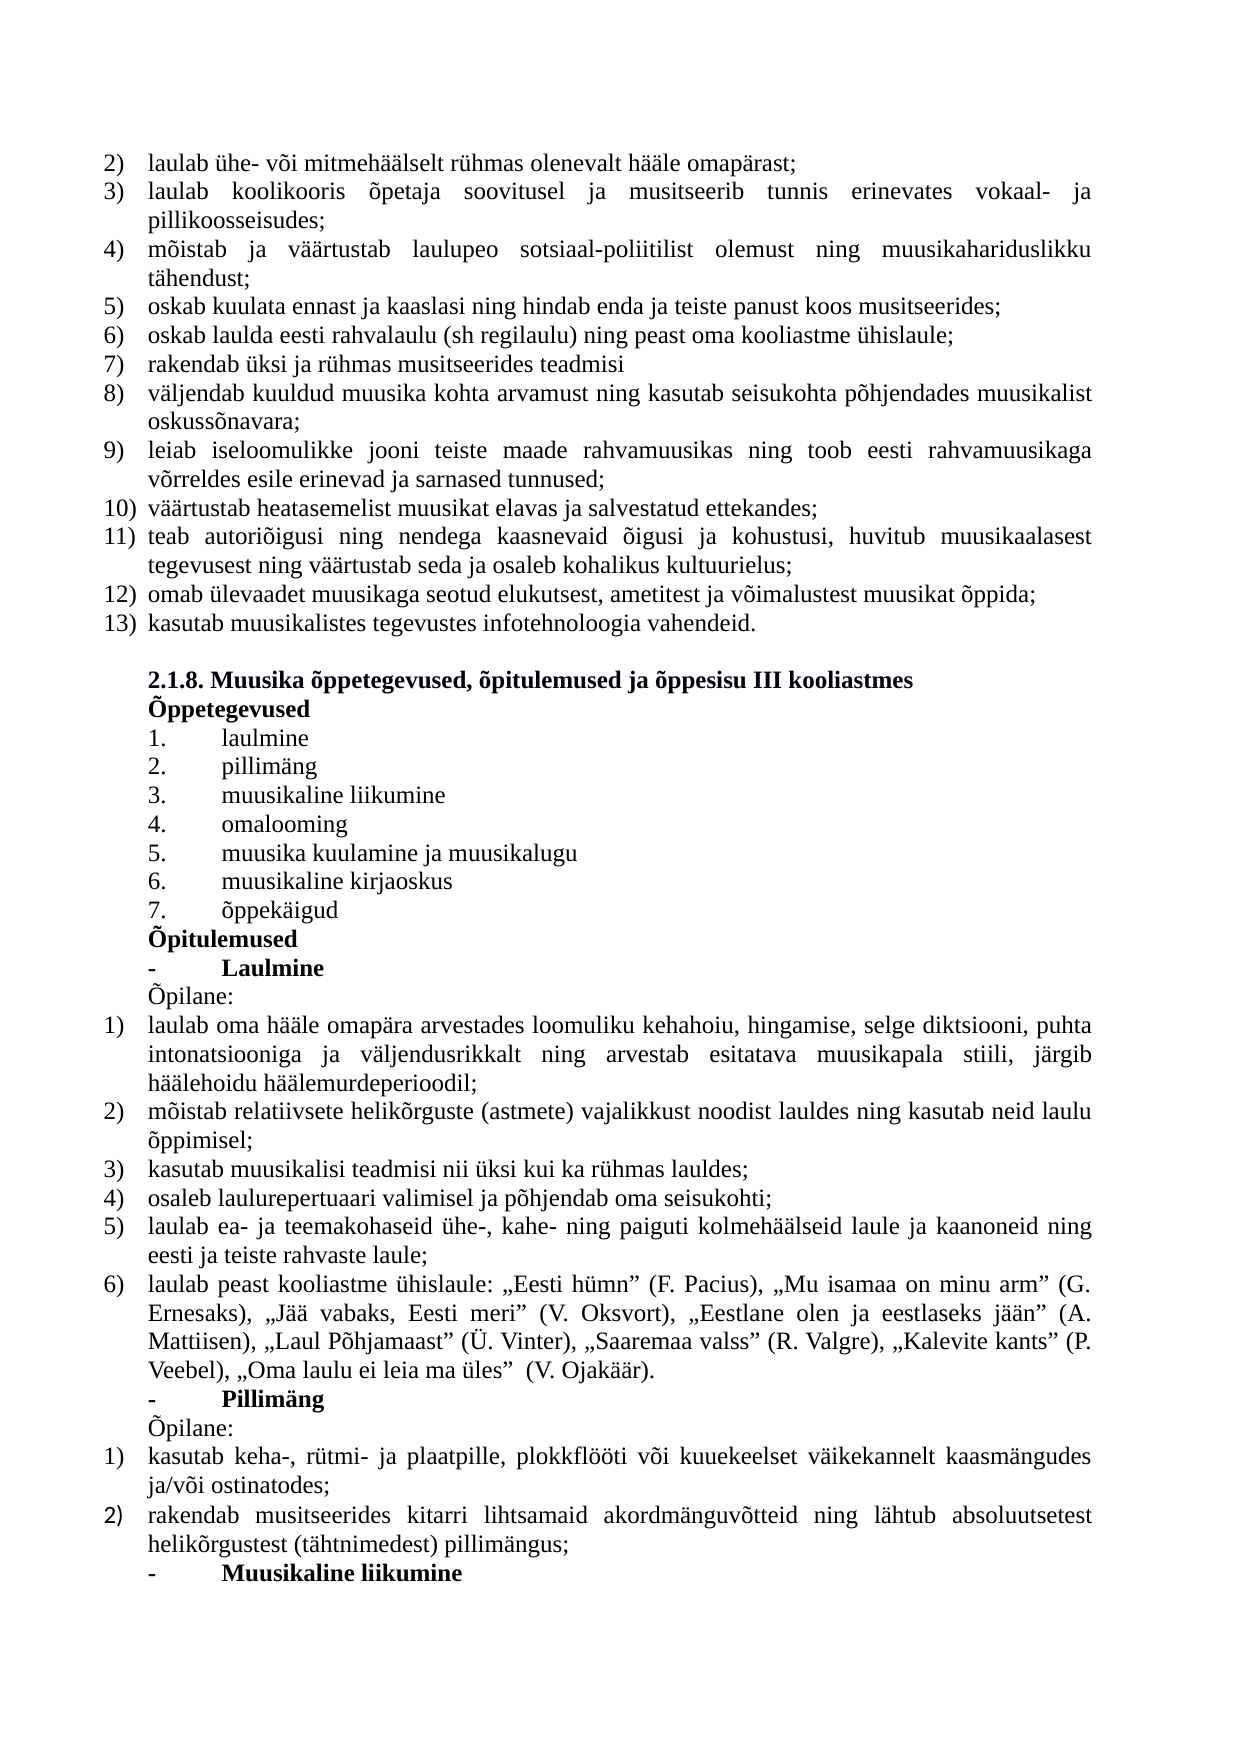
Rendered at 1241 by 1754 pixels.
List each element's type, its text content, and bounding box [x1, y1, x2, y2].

list laulab ea- ja teemakohaseid ühe-, kahe- ning paiguti kolmehäälseid laule ja kaanoneid ning eesti ja teiste rahvaste laule; [103, 1211, 1093, 1269]
list laulab oma hääle omapära arvestades loomuliku kehahoiu, hingamise, selge diktsiooni, puhta intonatsiooniga ja väljendusrikkalt ning arvestab esitatava muusikapala stiili, järgib häälehoidu häälemurdeperioodil; [103, 1010, 1093, 1096]
list muusikaline liikumine [148, 780, 1093, 809]
list laulab ühe- või mitmehäälselt rühmas olenevalt hääle omapärast; [103, 148, 1093, 176]
list muusikaline kirjaoskus [148, 866, 1093, 895]
list õppekäigud [148, 895, 1093, 924]
list oskab laulda eesti rahvalaulu (sh regilaulu) ning peast oma kooliastme ühislaule; [103, 320, 1093, 349]
list kasutab muusikalistes tegevustes infotehnoloogia vahendeid. [103, 608, 1093, 636]
list rakendab musitseerides kitarri lihtsamaid akordmänguvõtteid ning lähtub absoluutsetest helikõrgustest (tähtnimedest) pillimängus; [103, 1499, 1093, 1558]
list kasutab muusikalisi teadmisi nii üksi kui ka rühmas lauldes; [103, 1154, 1093, 1183]
subtitle Õpitulemused [148, 924, 1093, 953]
list oskab kuulata ennast ja kaaslasi ning hindab enda ja teiste panust koos musitseerides; [103, 291, 1093, 320]
list pillimäng [148, 751, 1093, 780]
list muusika kuulamine ja muusikalugu [148, 838, 1093, 866]
list leiab iseloomulikke jooni teiste maade rahvamuusikas ning toob eesti rahvamuusikaga võrreldes esile erinevad ja sarnased tunnused; [103, 435, 1093, 493]
list laulmine [148, 723, 1093, 751]
list kasutab keha-, rütmi- ja plaatpille, plokkflööti või kuuekeelset väikekannelt kaasmängudes ja/või ostinatodes; [103, 1441, 1093, 1499]
list väljendab kuuldud muusika kohta arvamust ning kasutab seisukohta põhjendades muusikalist oskussõnavara; [103, 378, 1093, 435]
text Õpilane: [148, 1413, 1093, 1441]
list laulab peast kooliastme ühislaule: „Eesti hümn” (F. Pacius), „Mu isamaa on minu arm” (G. Ernesaks), „Jää vabaks, Eesti meri” (V. Oksvort), „Eestlane olen ja eestlaseks jään” (A. Mattiisen), „Laul Põhjamaast” (Ü. Vinter), „Saaremaa valss” (R. Valgre), „Kalevite kants” (P. Veebel), „Oma laulu ei leia ma üles” (V. Ojakäär). [103, 1269, 1093, 1384]
text Õpilane: [148, 981, 1093, 1010]
list väärtustab heatasemelist muusikat elavas ja salvestatud ettekandes; [103, 493, 1093, 521]
list omab ülevaadet muusikaga seotud elukutsest, ametitest ja võimalustest muusikat õppida; [103, 579, 1093, 608]
subtitle Õppetegevused [148, 694, 1093, 723]
subtitle 2.1.8. Muusika õppetegevused, õpitulemused ja õppesisu III kooliastmes [148, 665, 1093, 694]
list Laulmine [148, 953, 1093, 981]
list teab autoriõigusi ning nendega kaasnevaid õigusi ja kohustusi, huvitub muusikaalasest tegevusest ning väärtustab seda ja osaleb kohalikus kultuurielus; [103, 521, 1093, 579]
list Pillimäng [148, 1384, 1093, 1413]
list laulab koolikooris õpetaja soovitusel ja musitseerib tunnis erinevates vokaal- ja pillikoosseisudes; [103, 176, 1093, 234]
list mõistab relatiivsete helikõrguste (astmete) vajalikkust noodist lauldes ning kasutab neid laulu õppimisel; [103, 1096, 1093, 1154]
list Muusikaline liikumine [148, 1558, 1093, 1587]
list osaleb laulurepertuaari valimisel ja põhjendab oma seisukohti; [103, 1183, 1093, 1211]
list omalooming [148, 809, 1093, 838]
list mõistab ja väärtustab laulupeo sotsiaal-poliitilist olemust ning muusikahariduslikku tähendust; [103, 234, 1093, 291]
list rakendab üksi ja rühmas musitseerides teadmisi [103, 349, 1093, 378]
